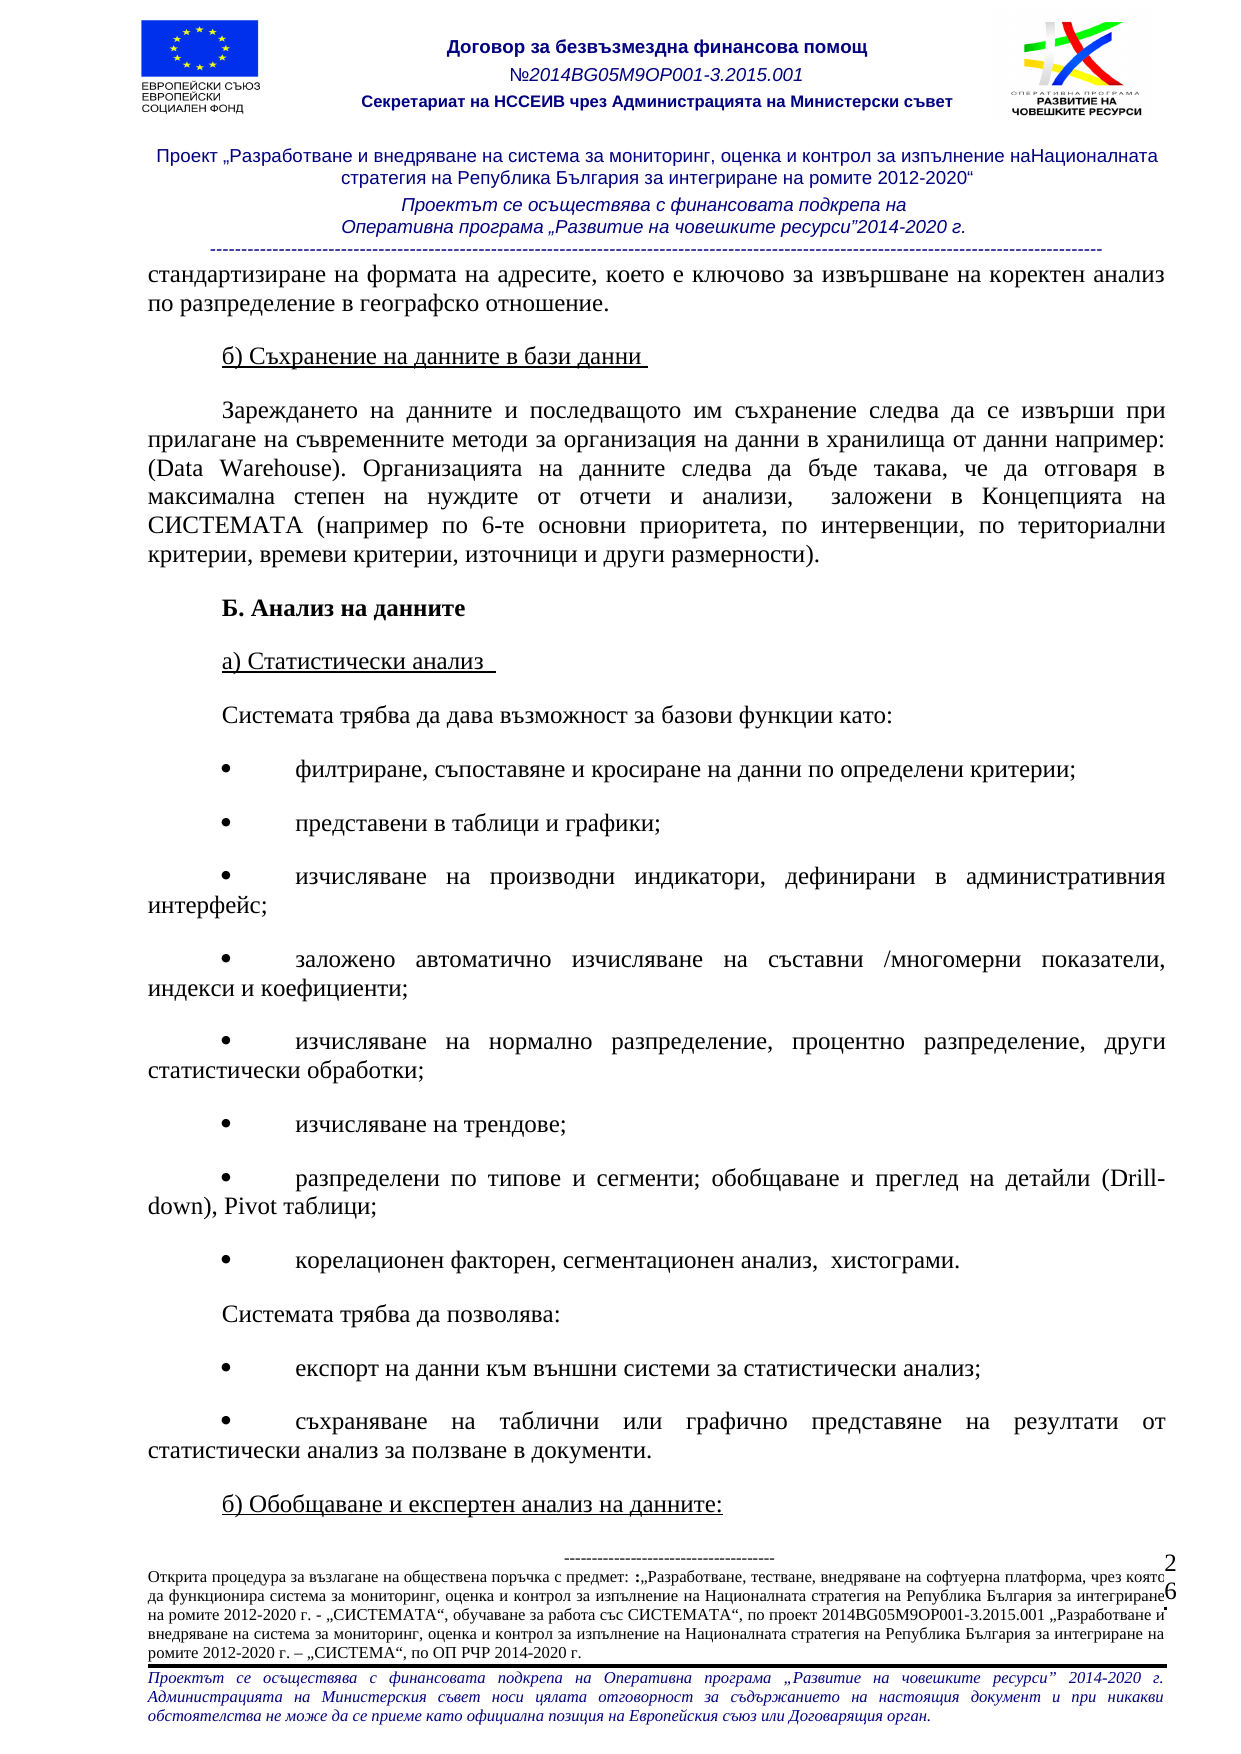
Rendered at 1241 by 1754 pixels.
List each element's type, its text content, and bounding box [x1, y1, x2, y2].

text Системата трябва да позволява: [148, 1299, 1167, 1328]
text Системата трябва да дава възможност за базови функции като: [148, 700, 1167, 729]
text стандартизиране на формата на адресите, което е ключово за извършване на коректен анализ по разпределение в географско отношение. [148, 259, 1167, 316]
list филтриране, съпоставяне и кросиране на данни по определени критерии; [148, 754, 1167, 783]
text а) Статистически анализ [148, 646, 1167, 675]
list изчисляване на производни индикатори, дефинирани в административния интерфейс; [148, 861, 1167, 919]
list експорт на данни към външни системи за статистически анализ; [148, 1353, 1167, 1381]
text б) Съхранение на данните в бази данни [148, 341, 1167, 370]
text б) Обобщаване и експертен анализ на данните: [148, 1489, 1167, 1518]
list корелационен факторен, сегментационен анализ, хистограми. [148, 1245, 1167, 1274]
list представени в таблици и графики; [148, 808, 1167, 836]
text Зареждането на данните и последващото им съхранение следва да се извърши при прилагане на съвременните методи за организация на данни в хранилища от данни например: (Data Warehouse). Организацията на данните следва да бъде такава, че да отговаря в максимална степен на нуждите от отчети и анализи, заложени в Концепцията на СИСТЕМАТА (например по 6-те основни приоритета, по интервенции, по териториални критерии, времеви критерии, източници и други размерности). [148, 395, 1167, 568]
text Б. Анализ на данните [148, 593, 1167, 621]
list съхраняване на таблични или графично представяне на резултати от статистически анализ за ползване в документи. [148, 1406, 1167, 1464]
list изчисляване на нормално разпределение, процентно разпределение, други статистически обработки; [148, 1026, 1167, 1084]
list разпределени по типове и сегменти; обобщаване и преглед на детайли (Drill-down), Pivot таблици; [148, 1163, 1167, 1220]
list изчисляване на трендове; [148, 1109, 1167, 1138]
list заложено автоматично изчисляване на съставни /многомерни показатели, индекси и коефициенти; [148, 944, 1167, 1001]
